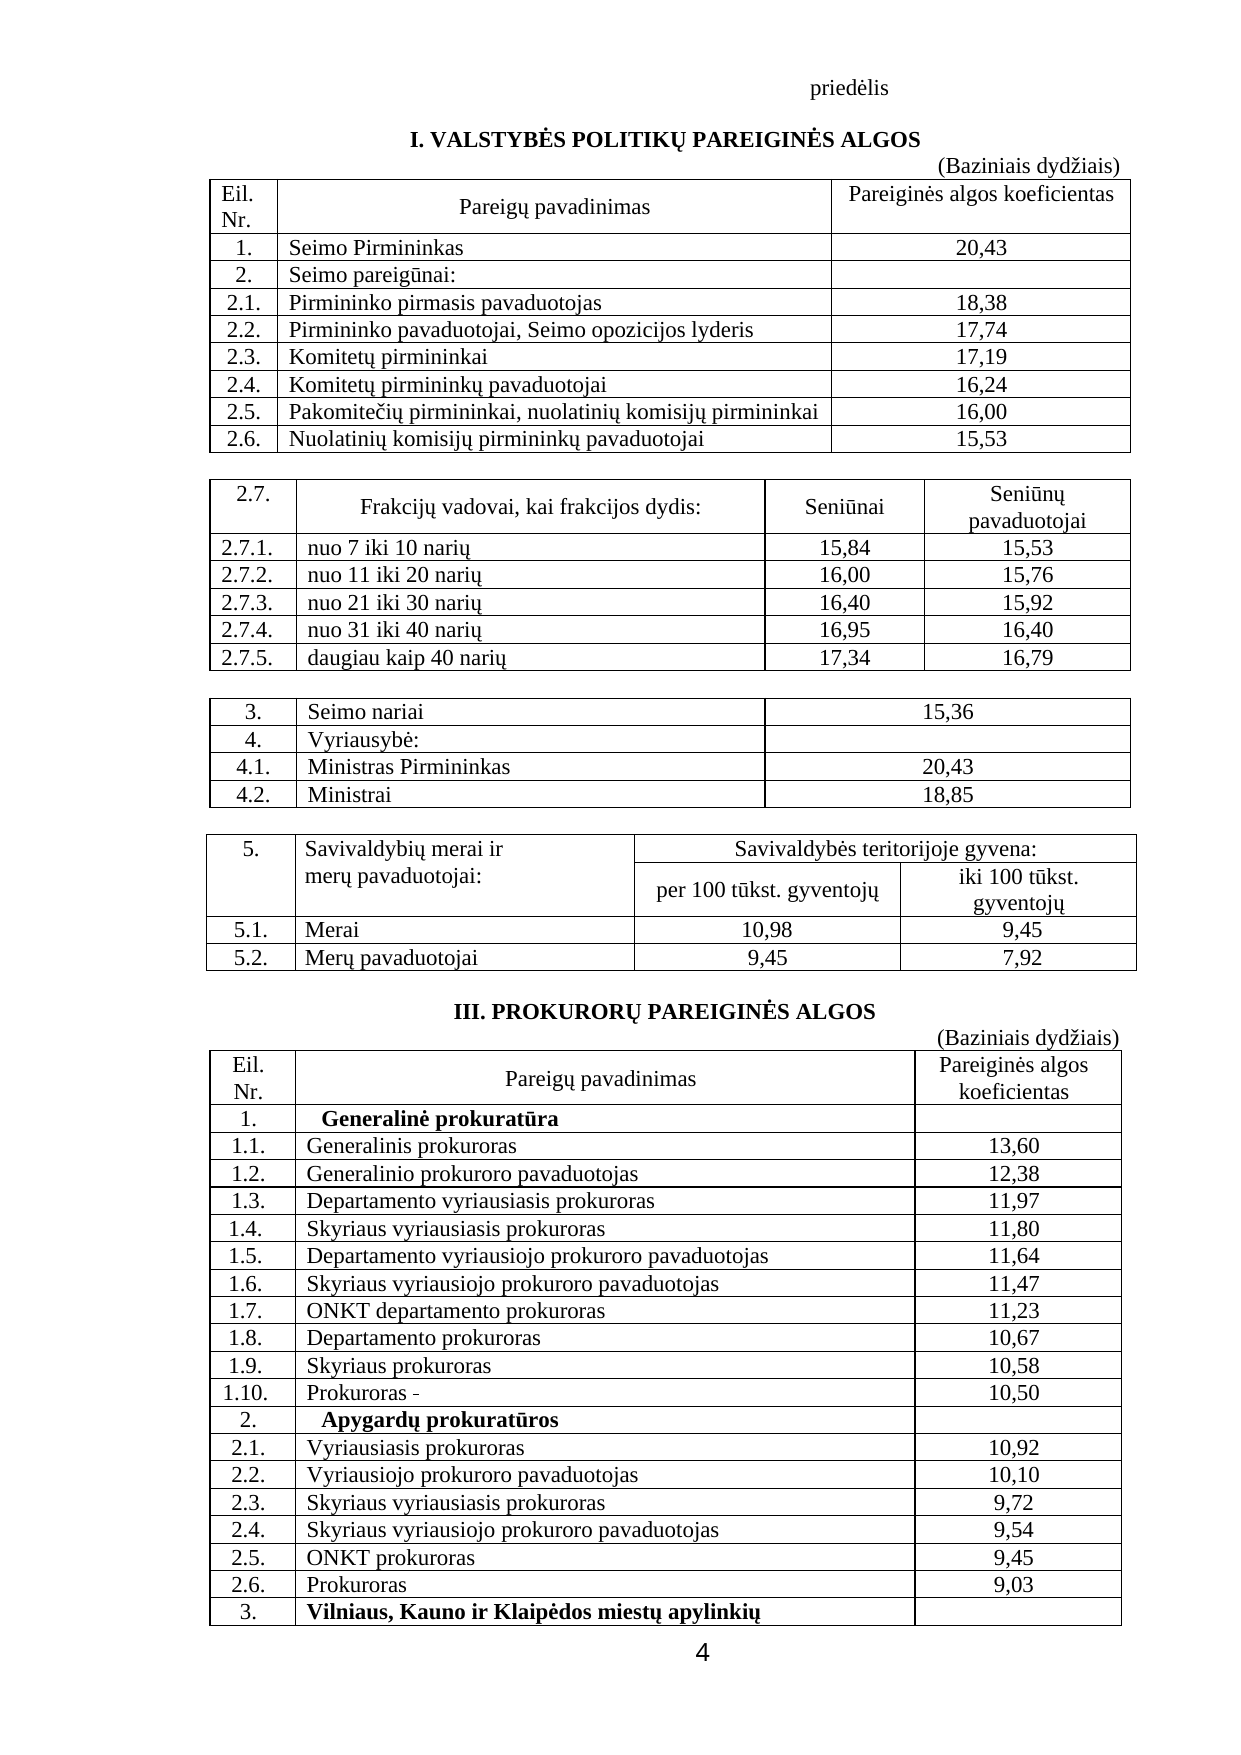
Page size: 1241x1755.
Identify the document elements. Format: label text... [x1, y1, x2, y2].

table_cell nuo 21 iki 30 narių [297, 589, 764, 615]
table_header 2.7. [211, 480, 296, 533]
table_cell 1. [211, 234, 277, 260]
subtitle III. Prokurorų pareiginės algos [210, 998, 1119, 1024]
table_cell 1.4. [211, 1215, 295, 1241]
table_cell 15,76 [925, 561, 1130, 588]
table_header Frakcijų vadovai, kai frakcijos dydis: [297, 480, 764, 533]
table_cell 1.1. [211, 1133, 295, 1159]
table_cell Komitetų pirmininkai [278, 343, 831, 370]
table_cell 5.2. [207, 944, 295, 970]
table_cell 9,54 [916, 1516, 1121, 1542]
table_cell Skyriaus prokuroras [296, 1352, 914, 1378]
table_header Seniūnai [766, 480, 924, 533]
table_cell 1.7. [211, 1297, 295, 1323]
table_cell nuo 7 iki 10 narių [297, 534, 764, 560]
table_cell Pirmininko pirmasis pavaduotojas [278, 289, 831, 315]
table_cell 1.8. [211, 1324, 295, 1351]
table_cell Merų pavaduotojai [296, 944, 634, 970]
table_cell 7,92 [901, 944, 1136, 970]
table_cell 11,47 [916, 1270, 1121, 1296]
table_cell 9,45 [916, 1544, 1121, 1570]
table_cell 10,10 [916, 1461, 1121, 1488]
table_cell 20,43 [766, 753, 1130, 779]
table_cell 1.3. [211, 1188, 295, 1214]
table_cell 16,00 [832, 398, 1130, 424]
table_cell 2.7.3. [211, 589, 296, 615]
table_cell 17,34 [766, 644, 924, 670]
table_cell 1.10. [211, 1379, 295, 1406]
table_cell [916, 1407, 1121, 1433]
table_cell [916, 1105, 1121, 1132]
table_header Eil. Nr. [211, 180, 277, 233]
table_header Pareigų pavadinimas [296, 1051, 914, 1104]
table_cell 1.2. [211, 1160, 295, 1186]
table_header Seimo nariai [297, 699, 764, 725]
table_cell 16,79 [925, 644, 1130, 670]
table_cell Seimo Pirmininkas [278, 234, 831, 260]
table_cell 2.7.4. [211, 616, 296, 643]
table_cell [916, 1598, 1121, 1625]
table_cell Ministrai [297, 781, 764, 807]
table_cell Generalinio prokuroro pavaduotojas [296, 1160, 914, 1186]
table_cell 9,03 [916, 1571, 1121, 1597]
table_header Pareiginės algos koeficientas [916, 1051, 1121, 1104]
table_cell 17,19 [832, 343, 1130, 370]
table_cell 17,74 [832, 316, 1130, 342]
table_cell Apygardų prokuratūros [296, 1407, 914, 1433]
table_cell Vilniaus, Kauno ir Klaipėdos miestų apylinkių [296, 1598, 914, 1625]
table_cell daugiau kaip 40 narių [297, 644, 764, 670]
table_cell 2. [211, 261, 277, 287]
table_cell nuo 11 iki 20 narių [297, 561, 764, 588]
table_cell [766, 726, 1130, 752]
table_cell 4.1. [211, 753, 296, 779]
table_cell 11,64 [916, 1242, 1121, 1268]
table_cell 5.1. [207, 917, 295, 943]
table_cell 2.3. [211, 1489, 295, 1515]
table_cell Vyriausybė: [297, 726, 764, 752]
table_cell 2.1. [211, 1434, 295, 1460]
table_cell Skyriaus vyriausiasis prokuroras [296, 1489, 914, 1515]
table_cell nuo 31 iki 40 narių [297, 616, 764, 643]
table_cell Merai [296, 917, 634, 943]
table_cell Departamento vyriausiojo prokuroro pavaduotojas [296, 1242, 914, 1268]
table_cell 10,50 [916, 1379, 1121, 1406]
table_cell 9,72 [916, 1489, 1121, 1515]
table_cell Nuolatinių komisijų pirmininkų pavaduotojai [278, 426, 831, 452]
table_cell Komitetų pirmininkų pavaduotojai [278, 371, 831, 397]
table_cell Generalinis prokuroras [296, 1133, 914, 1159]
table_cell ONKT departamento prokuroras [296, 1297, 914, 1323]
table_cell 2. [211, 1407, 295, 1433]
table_cell 9,45 [901, 917, 1136, 943]
table_cell Skyriaus vyriausiojo prokuroro pavaduotojas [296, 1270, 914, 1296]
table_cell per 100 tūkst. gyventojų [635, 863, 900, 916]
table_header Savivaldybių merai ir merų pavaduotojai: [296, 835, 634, 916]
table_header 3. [211, 699, 296, 725]
table_cell 2.5. [211, 1544, 295, 1570]
table_cell 15,53 [925, 534, 1130, 560]
table_cell 2.6. [211, 426, 277, 452]
table_header Pareiginės algos koeficientas [832, 180, 1130, 233]
table_cell 2.7.1. [211, 534, 296, 560]
table_cell 18,85 [766, 781, 1130, 807]
table_cell Seimo pareigūnai: [278, 261, 831, 287]
table_cell 2.3. [211, 343, 277, 370]
table_cell 10,67 [916, 1324, 1121, 1351]
table_cell Pirmininko pavaduotojai, Seimo opozicijos lyderis [278, 316, 831, 342]
text I. VALSTYBĖS POLITIKŲ PAREIGINĖS ALGOS [210, 126, 1120, 153]
table_cell 2.2. [211, 1461, 295, 1488]
table_cell Skyriaus vyriausiasis prokuroras [296, 1215, 914, 1241]
table_cell 2.2. [211, 316, 277, 342]
table_cell 1.9. [211, 1352, 295, 1378]
table_cell 2.5. [211, 398, 277, 424]
table_cell 16,00 [766, 561, 924, 588]
table_cell 13,60 [916, 1133, 1121, 1159]
text (Baziniais dydžiais) [210, 153, 1120, 179]
table_cell Departamento vyriausiasis prokuroras [296, 1188, 914, 1214]
table_cell 15,53 [832, 426, 1130, 452]
table_header 15,36 [766, 699, 1130, 725]
table_cell Generalinė prokuratūra [296, 1105, 914, 1132]
table_cell 10,58 [916, 1352, 1121, 1378]
table_cell 11,97 [916, 1188, 1121, 1214]
text priedėlis [210, 73, 1120, 100]
table_cell 18,38 [832, 289, 1130, 315]
table_cell 2.1. [211, 289, 277, 315]
table_header Seniūnų pavaduotojai [925, 480, 1130, 533]
table_cell iki 100 tūkst. gyventojų [901, 863, 1136, 916]
table_cell Prokuroras [296, 1379, 914, 1406]
text (Baziniais dydžiais) [210, 1024, 1119, 1050]
table_cell Pakomitečių pirmininkai, nuolatinių komisijų pirmininkai [278, 398, 831, 424]
table_cell Vyriausiojo prokuroro pavaduotojas [296, 1461, 914, 1488]
table_cell Ministras Pirmininkas [297, 753, 764, 779]
table_cell 10,98 [635, 917, 900, 943]
table_cell 11,80 [916, 1215, 1121, 1241]
table_cell 15,84 [766, 534, 924, 560]
table_cell 2.7.5. [211, 644, 296, 670]
table_cell 1.6. [211, 1270, 295, 1296]
table_cell Skyriaus vyriausiojo prokuroro pavaduotojas [296, 1516, 914, 1542]
table_cell 20,43 [832, 234, 1130, 260]
table_cell 16,40 [925, 616, 1130, 643]
table_cell Departamento prokuroras [296, 1324, 914, 1351]
table_header 5. [207, 835, 295, 916]
table_cell 12,38 [916, 1160, 1121, 1186]
table_cell 16,95 [766, 616, 924, 643]
table_cell 4. [211, 726, 296, 752]
table_cell 1. [211, 1105, 295, 1132]
table_cell Vyriausiasis prokuroras [296, 1434, 914, 1460]
table_cell 1.5. [211, 1242, 295, 1268]
table_cell 11,23 [916, 1297, 1121, 1323]
table_cell [832, 261, 1130, 287]
table_cell 4.2. [211, 781, 296, 807]
table_header Savivaldybės teritorijoje gyvena: [635, 835, 1136, 862]
table_cell 3. [211, 1598, 295, 1625]
table_cell ONKT prokuroras [296, 1544, 914, 1570]
table_cell 2.4. [211, 1516, 295, 1542]
table_cell 15,92 [925, 589, 1130, 615]
table_cell 10,92 [916, 1434, 1121, 1460]
table_cell 16,40 [766, 589, 924, 615]
table_cell 16,24 [832, 371, 1130, 397]
table_cell 2.6. [211, 1571, 295, 1597]
table_header Eil. Nr. [211, 1051, 295, 1104]
table_header Pareigų pavadinimas [278, 180, 831, 233]
table_cell 2.4. [211, 371, 277, 397]
table_cell Prokuroras [296, 1571, 914, 1597]
table_cell 2.7.2. [211, 561, 296, 588]
table_cell 9,45 [635, 944, 900, 970]
